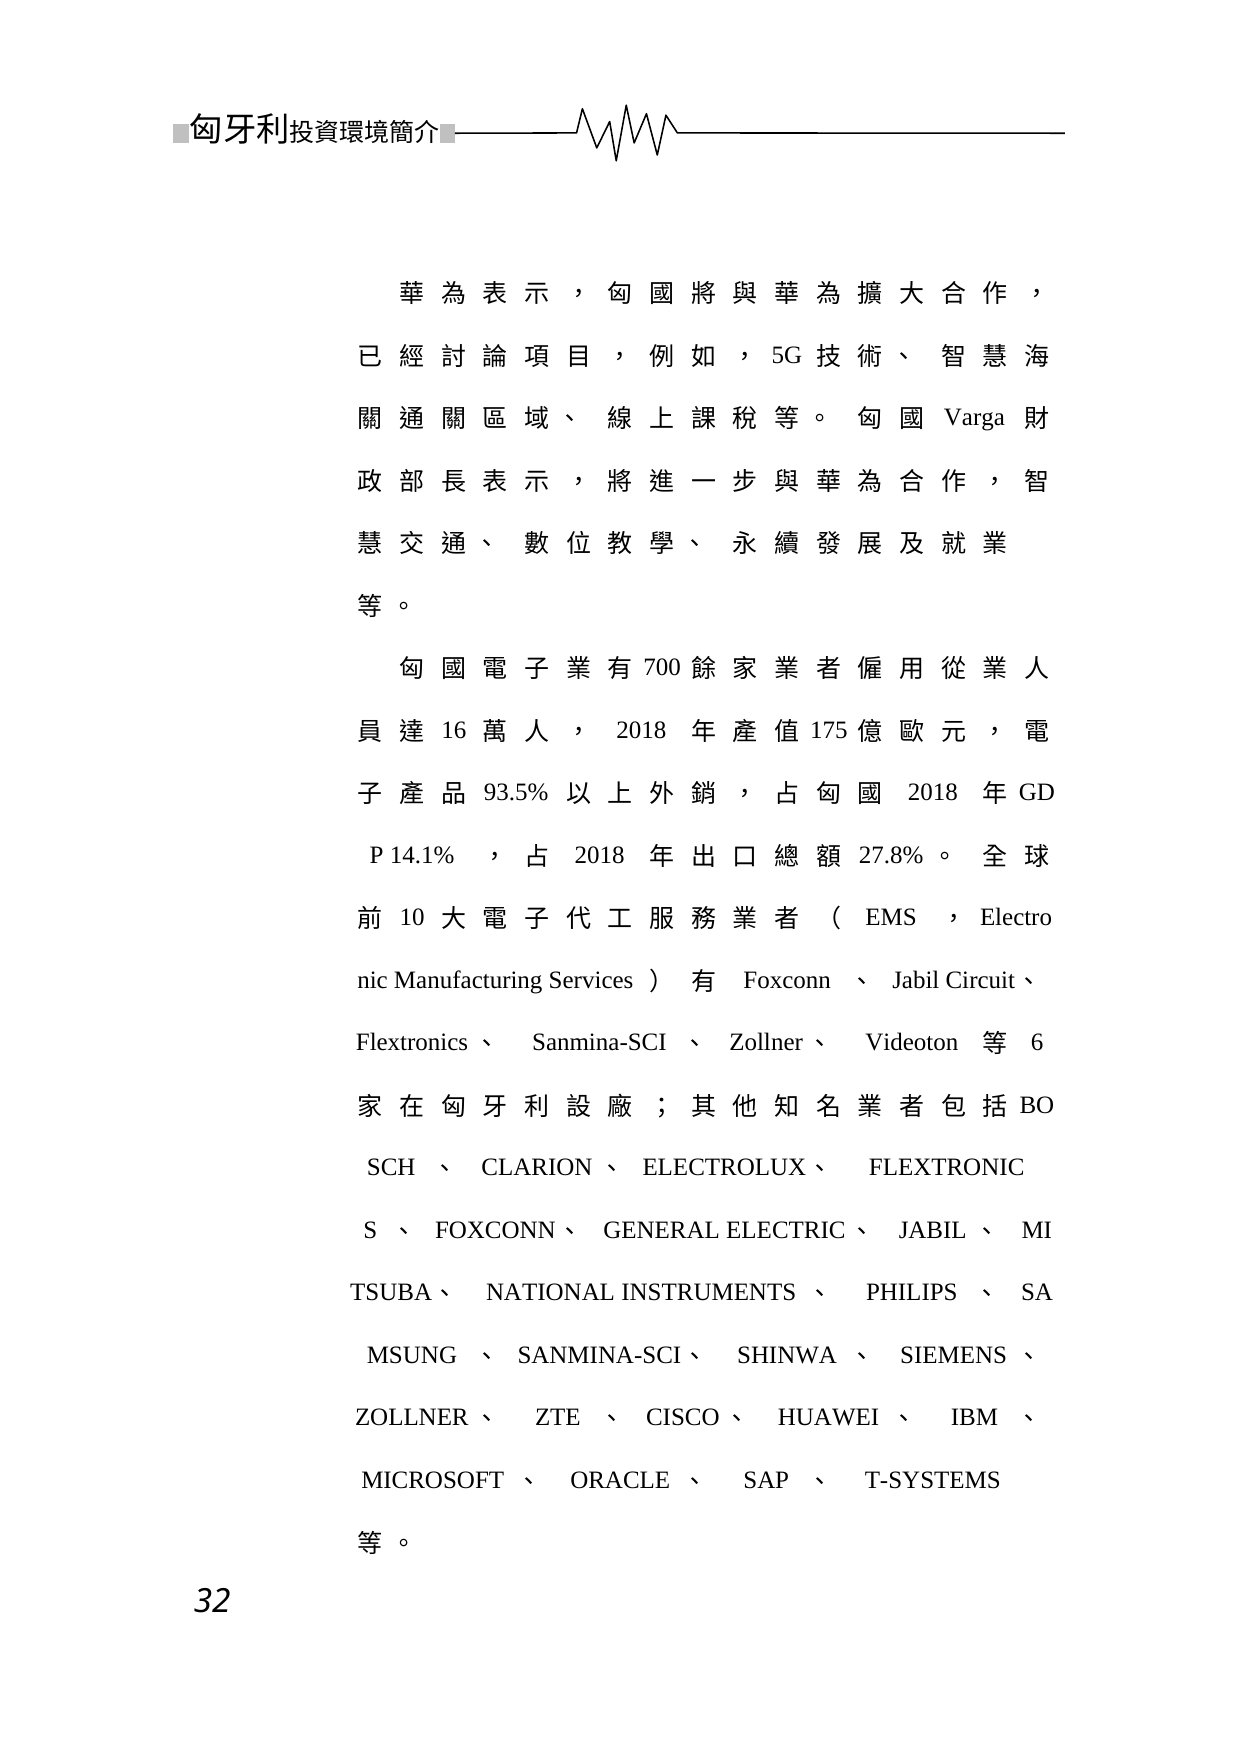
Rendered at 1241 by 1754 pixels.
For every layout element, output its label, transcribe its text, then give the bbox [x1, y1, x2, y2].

text 華為表示，匈國將與華為擴大合作，已經討論項目，例如，5G技術、智慧海關通關區域、線上課稅等。匈國Varga財政部長表示，將進一步與華為合作，智慧交通、數位教學、永續發展及就業等。 [330, 250, 1058, 625]
text 匈國電子業有700餘家業者僱用從業人員達16萬人，2018年產值175億歐元，電子產品93.5%以上外銷，占匈國2018年GDP 14.1%，占2018年出口總額27.8%。全球前10大電子代工服務業者（EMS，Electronic Manufacturing Services）有Foxconn、Jabil Circuit、Flextronics、Sanmina-SCI、Zollner、Videoton等6家在匈牙利設廠；其他知名業者包括BOSCH、CLARION、ELECTROLUX、FLEXTRONICS、FOXCONN、GENERAL ELECTRIC、JABIL、MITSUBA、NATIONAL INSTRUMENTS、PHILIPS、SAMSUNG、SANMINA-SCI、SHINWA、SIEMENS、ZOLLNER、ZTE、CISCO、HUAWEI、IBM、MICROSOFT、ORACLE、SAP、T-SYSTEMS等。 [330, 625, 1058, 1563]
